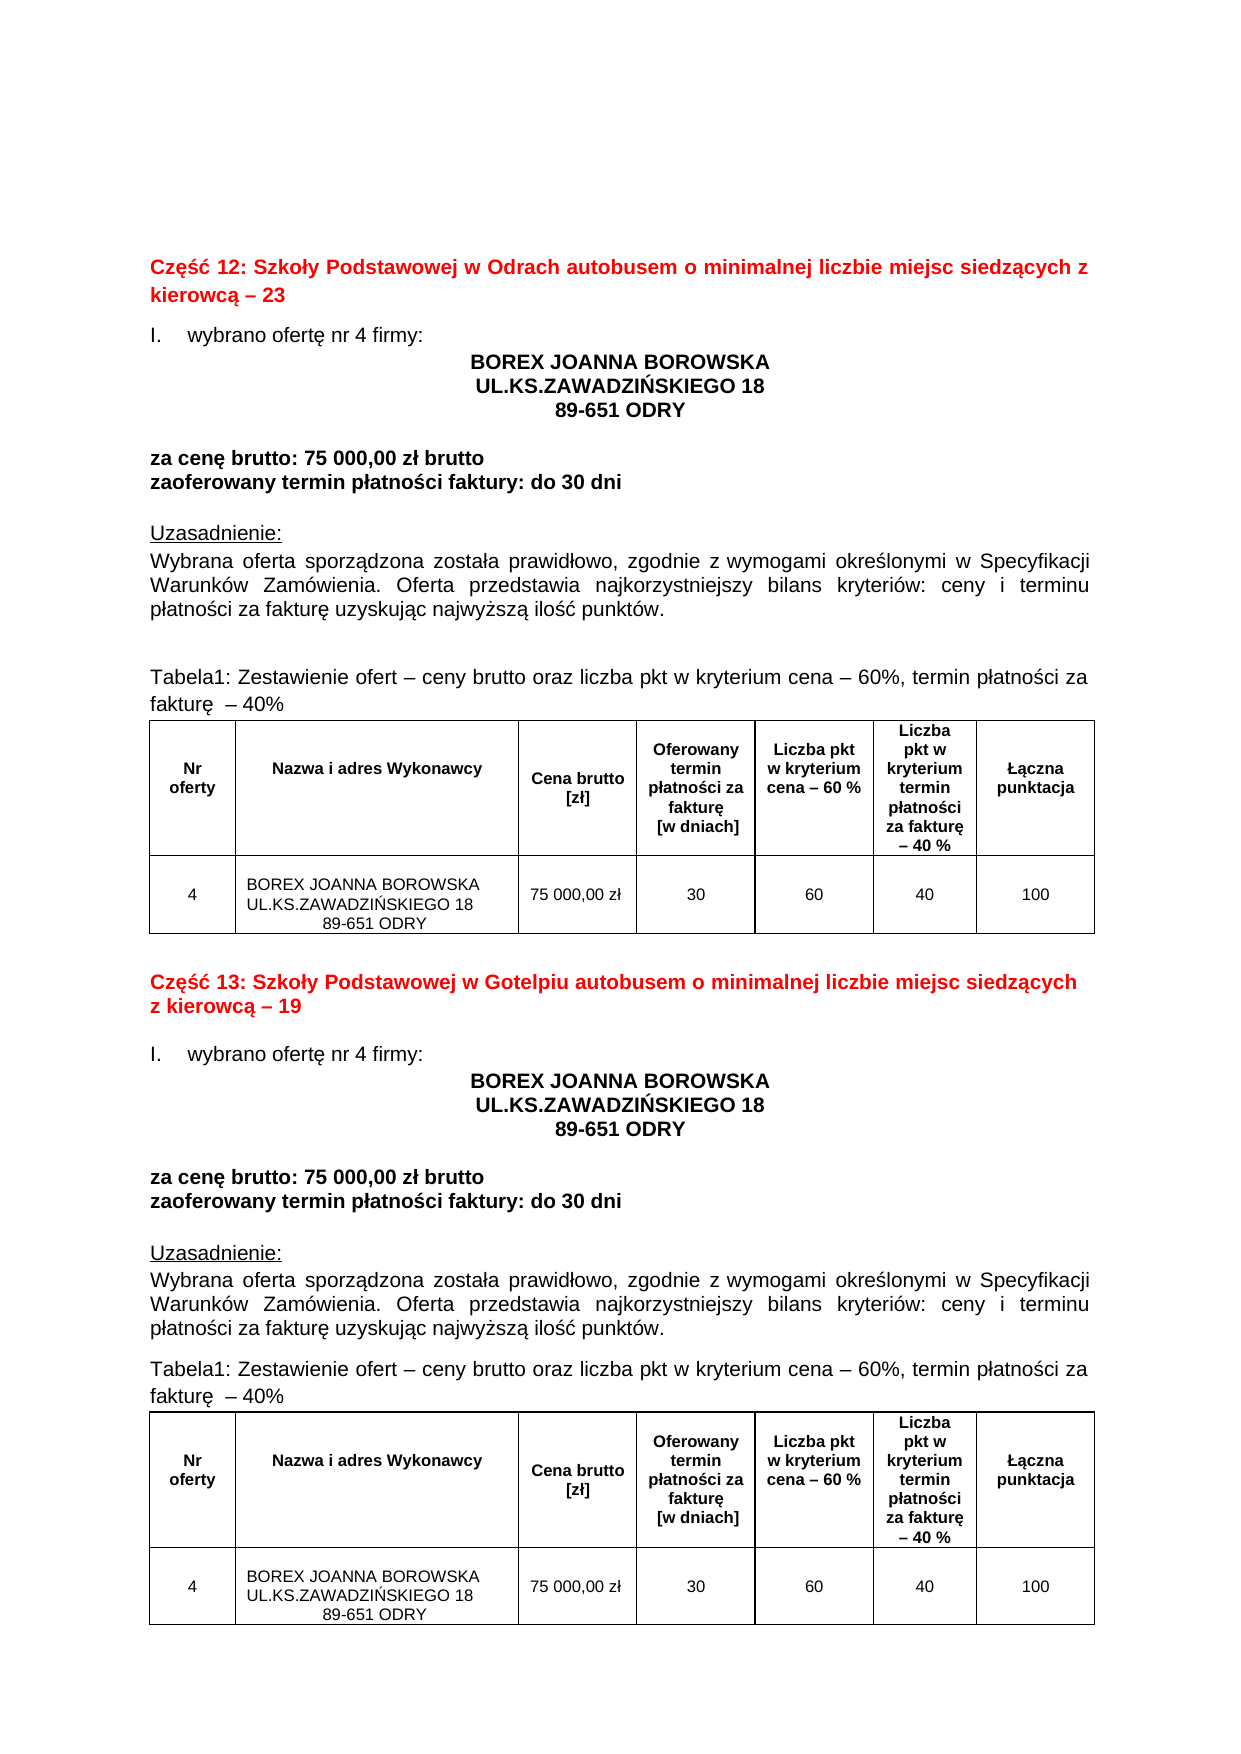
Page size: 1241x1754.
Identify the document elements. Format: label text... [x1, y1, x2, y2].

table_cell 60 [756, 1548, 873, 1624]
text 89-651 ODRY [150, 1117, 1090, 1141]
text 89-651 ODRY [150, 398, 1090, 422]
text zaoferowany termin płatności faktury: do 30 dni [150, 470, 1090, 494]
table_cell 75 000,00 zł [519, 856, 636, 933]
text BOREX JOANNA BOROWSKA [150, 350, 1090, 374]
table_header Oferowany termin płatności za fakturę [w dniach] [637, 1413, 754, 1547]
table_cell BOREX JOANNA BOROWSKA UL.KS.ZAWADZIŃSKIEGO 18 89-651 ODRY [236, 856, 518, 933]
text Uzasadnienie: [150, 521, 1090, 545]
table_header Łączna punktacja [977, 721, 1094, 855]
table_header Nazwa i adres Wykonawcy [236, 1413, 518, 1547]
table_cell 30 [637, 856, 754, 933]
table_header Łączna punktacja [977, 1413, 1094, 1547]
table_header Liczba pkt w kryterium termin płatności za fakturę – 40 % [874, 1413, 976, 1547]
table_cell 40 [874, 856, 976, 933]
table_cell BOREX JOANNA BOROWSKA UL.KS.ZAWADZIŃSKIEGO 18 89-651 ODRY [236, 1548, 518, 1624]
list wybrano ofertę nr 4 firmy: [150, 322, 1090, 346]
text UL.KS.ZAWADZIŃSKIEGO 18 [150, 374, 1090, 398]
text BOREX JOANNA BOROWSKA [150, 1069, 1090, 1093]
text Wybrana oferta sporządzona została prawidłowo, zgodnie z wymogami określonymi w Specyfikacji Warunków Zamówienia. Oferta przedstawia najkorzystniejszy bilans kryteriów: ceny i terminu płatności za fakturę uzyskując najwyższą ilość punktów. [150, 1268, 1090, 1340]
table_cell 75 000,00 zł [519, 1548, 636, 1624]
table_header Nazwa i adres Wykonawcy [236, 721, 518, 855]
table_cell 60 [756, 856, 873, 933]
text UL.KS.ZAWADZIŃSKIEGO 18 [150, 1093, 1090, 1117]
text zaoferowany termin płatności faktury: do 30 dni [150, 1189, 1090, 1213]
table_header Liczba pkt w kryterium termin płatności za fakturę – 40 % [874, 721, 976, 855]
table_header Cena brutto [zł] [519, 1413, 636, 1547]
table_cell 30 [637, 1548, 754, 1624]
table_cell 40 [874, 1548, 976, 1624]
text Tabela1: Zestawienie ofert – ceny brutto oraz liczba pkt w kryterium cena – 60%, termin płatności za fakturę – 40% [150, 1356, 1090, 1408]
text Część 13: Szkoły Podstawowej w Gotelpiu autobusem o minimalnej liczbie miejsc siedzących z kierowcą – 19 [150, 970, 1079, 1018]
text Uzasadnienie: [150, 1240, 1090, 1264]
list wybrano ofertę nr 4 firmy: [150, 1042, 1090, 1066]
text za cenę brutto: 75 000,00 zł brutto [150, 1165, 1090, 1189]
table_header Liczba pkt w kryterium cena – 60 % [756, 721, 873, 855]
table_header Nr oferty [150, 1413, 235, 1547]
text za cenę brutto: 75 000,00 zł brutto [150, 446, 1090, 470]
table_cell 100 [977, 856, 1094, 933]
table_header Nr oferty [150, 721, 235, 855]
subtitle Część 12: Szkoły Podstawowej w Odrach autobusem o minimalnej liczbie miejsc siedzących z kierowcą – 23 [150, 255, 1090, 306]
table_header Liczba pkt w kryterium cena – 60 % [756, 1413, 873, 1547]
table_cell 4 [150, 856, 235, 933]
text Wybrana oferta sporządzona została prawidłowo, zgodnie z wymogami określonymi w Specyfikacji Warunków Zamówienia. Oferta przedstawia najkorzystniejszy bilans kryteriów: ceny i terminu płatności za fakturę uzyskując najwyższą ilość punktów. [150, 549, 1090, 621]
table_header Oferowany termin płatności za fakturę [w dniach] [637, 721, 754, 855]
table_header Cena brutto [zł] [519, 721, 636, 855]
text Tabela1: Zestawienie ofert – ceny brutto oraz liczba pkt w kryterium cena – 60%, termin płatności za fakturę – 40% [150, 665, 1090, 716]
table_cell 100 [977, 1548, 1094, 1624]
table_cell 4 [150, 1548, 235, 1624]
